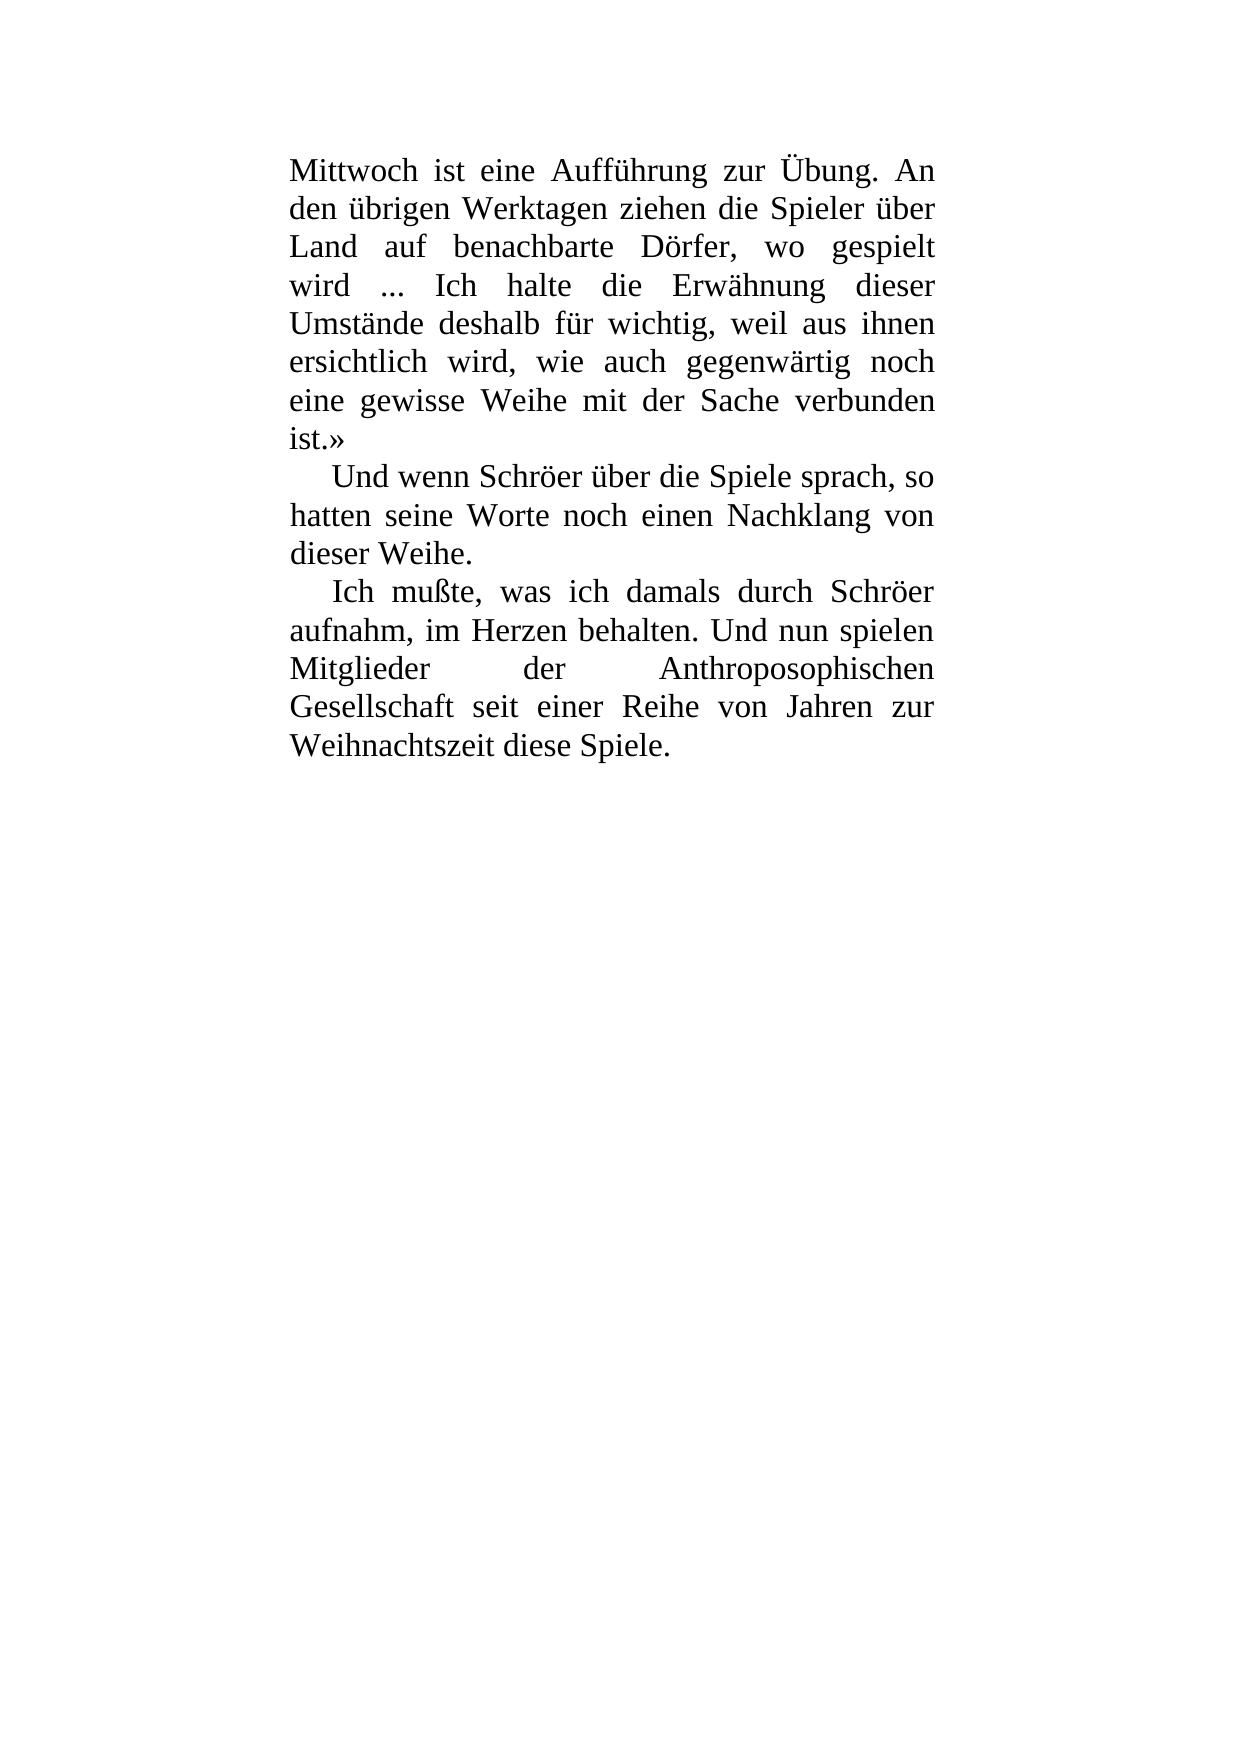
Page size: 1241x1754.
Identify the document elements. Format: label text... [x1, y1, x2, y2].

text Ich mußte, was ich damals durch Schröer aufnahm, im Herzen behalten. Und nun spielen Mitglieder der Anthroposophischen Gesellschaft seit einer Reihe von Jahren zur Weihnachtszeit diese Spiele. [289, 572, 935, 763]
text Mittwoch ist eine Aufführung zur Übung. An den übrigen Werktagen ziehen die Spieler über Land auf benachbarte Dörfer, wo gespielt wird ... Ich halte die Erwähnung dieser Umstände deshalb für wichtig, weil aus ihnen ersichtlich wird, wie auch gegenwärtig noch eine gewisse Weihe mit der Sache verbunden ist.» [289, 150, 936, 457]
text Und wenn Schröer über die Spiele sprach, so hatten seine Worte noch einen Nachklang von dieser Weihe. [290, 457, 935, 572]
